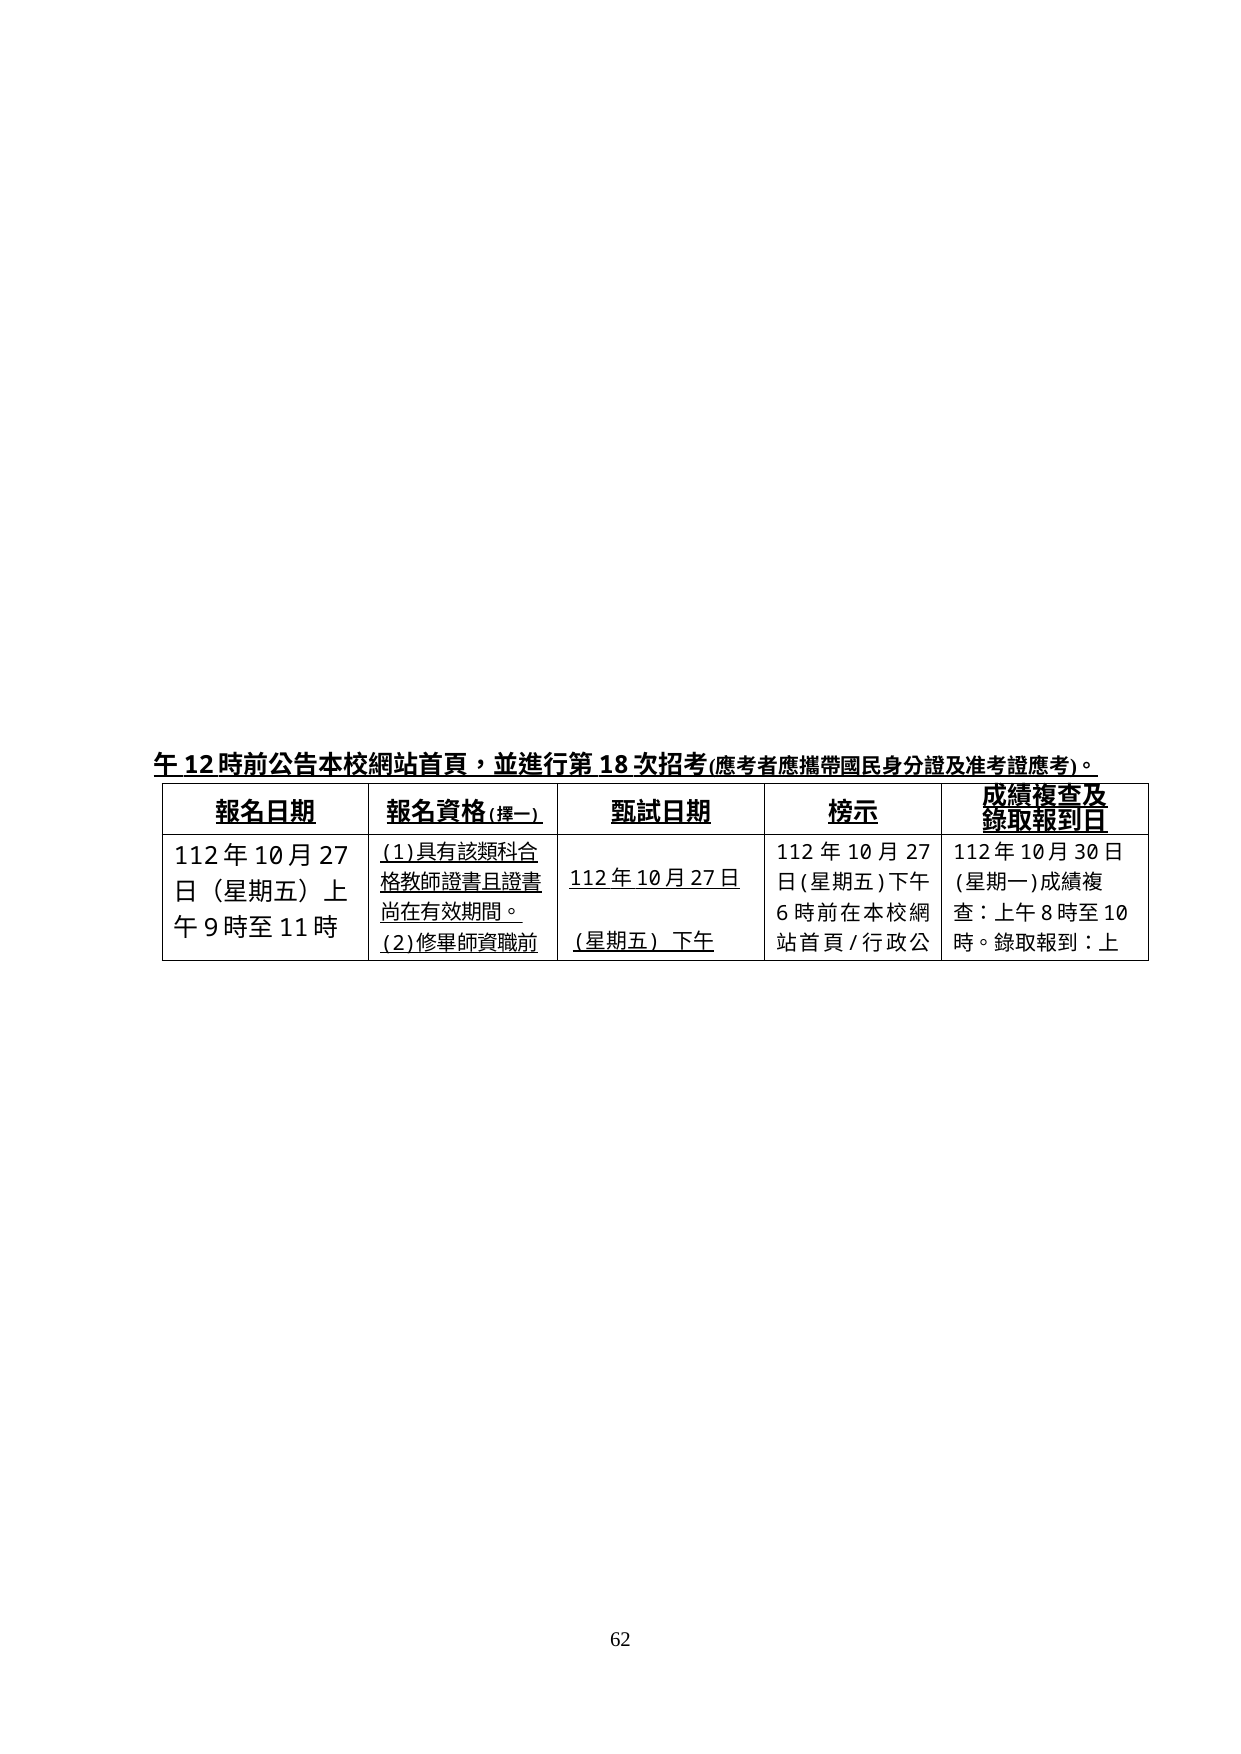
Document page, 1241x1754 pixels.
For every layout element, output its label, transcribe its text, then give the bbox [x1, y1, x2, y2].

table_cell 112年10月27日（星期五）上午9時至11時 [163, 835, 368, 960]
text 午12時前公告本校網站首頁，並進行第18次招考(應考者應攜帶國民身分證及准考證應考)。 [153, 721, 1122, 783]
table_header 報名資格(擇一) [369, 784, 557, 834]
table_header 甄試日期 [558, 784, 764, 834]
table_header 榜示 [765, 784, 941, 834]
table_cell 112年10月27日(星期五) 下午 [558, 835, 764, 960]
table_header 報名日期 [163, 784, 368, 834]
table_cell 112年10月27日(星期五)下午6時前在本校網站首頁/行政公 [765, 835, 941, 960]
table_cell (1)具有該類科合格教師證書且證書尚在有效期間。(2)修畢師資職前 [369, 835, 557, 960]
table_header 成績複查及 錄取報到日 [942, 784, 1148, 834]
table_cell 112年10月30日(星期一)成績複查：上午8時至10時。錄取報到：上 [942, 835, 1148, 960]
